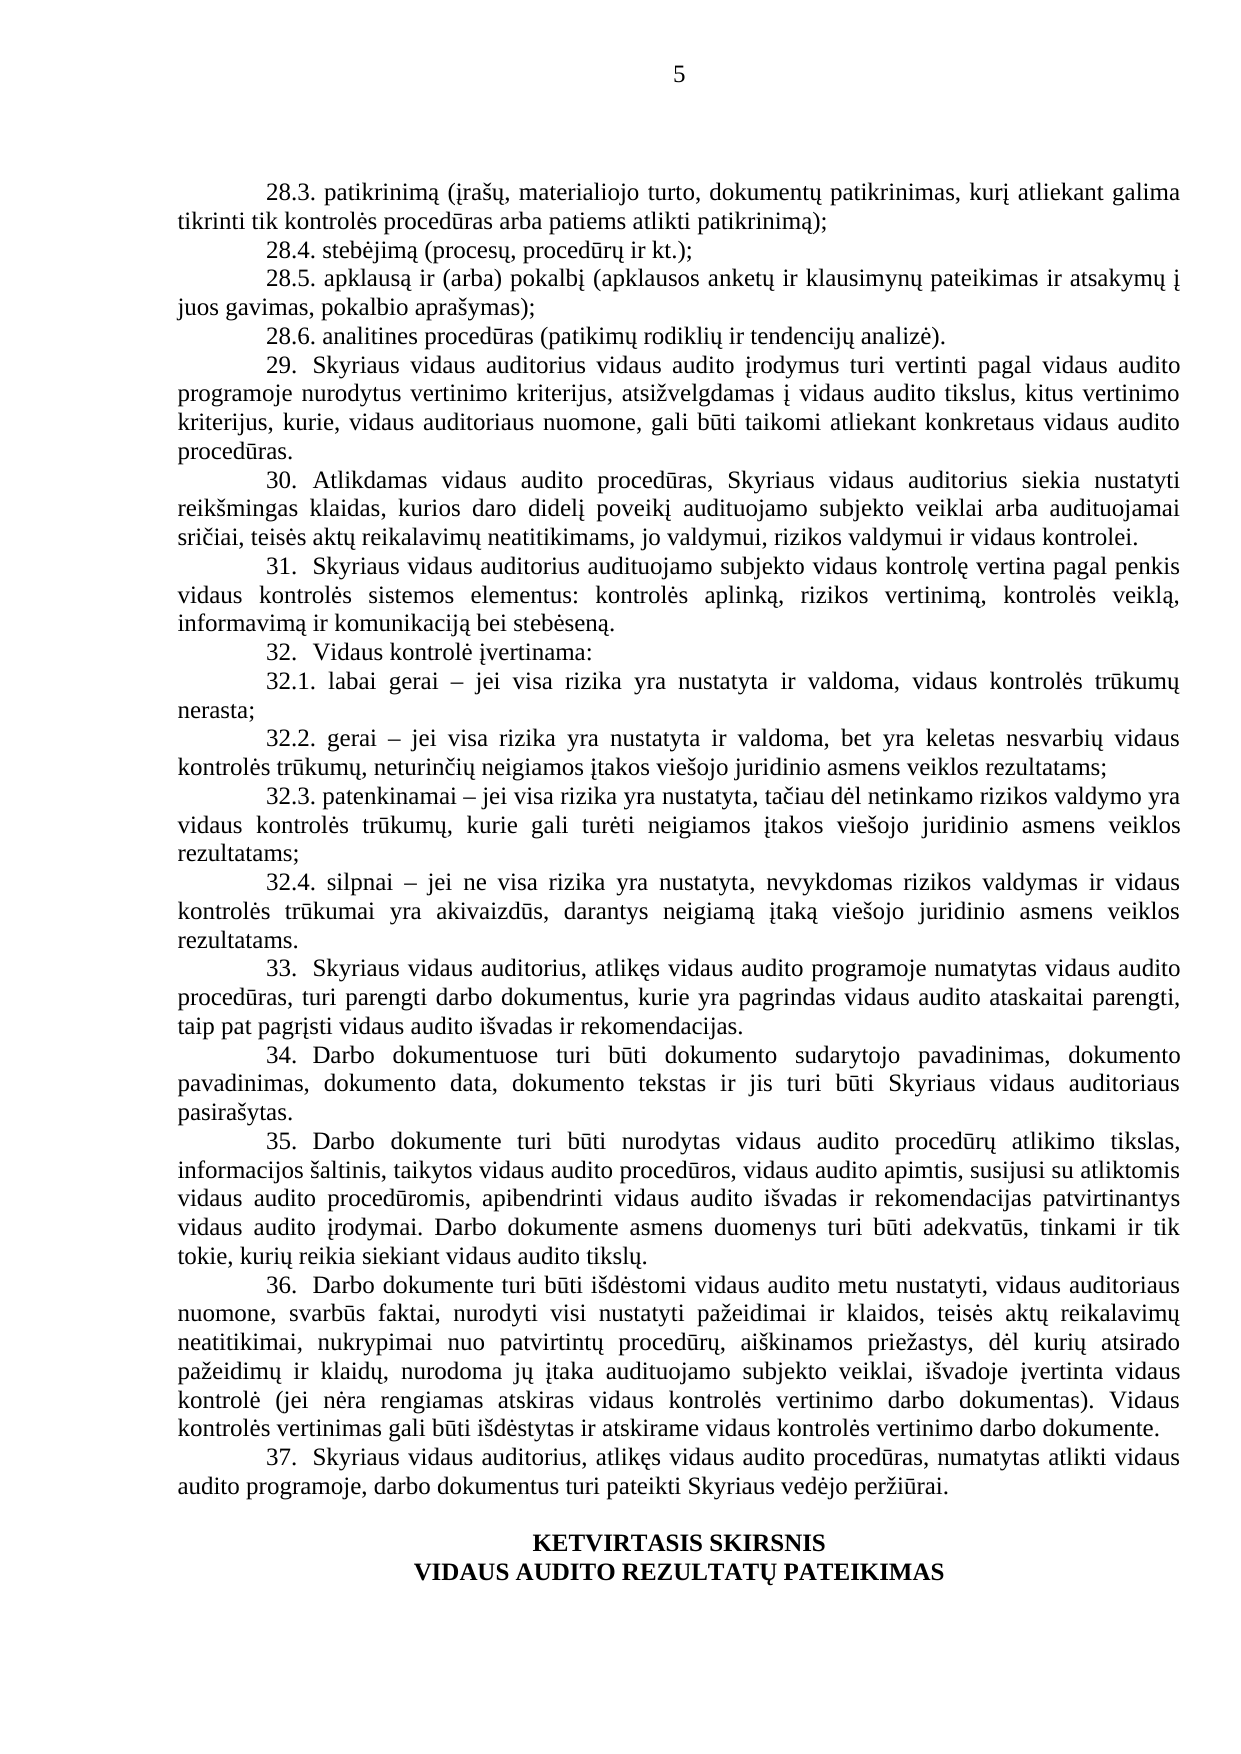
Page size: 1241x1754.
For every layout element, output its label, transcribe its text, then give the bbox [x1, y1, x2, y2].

text 28.5. apklausą ir (arba) pokalbį (apklausos anketų ir klausimynų pateikimas ir atsakymų į juos gavimas, pokalbio aprašymas); [177, 263, 1181, 321]
text 28.4. stebėjimą (procesų, procedūrų ir kt.); [177, 235, 1181, 263]
text 31. Skyriaus vidaus auditorius audituojamo subjekto vidaus kontrolę vertina pagal penkis vidaus kontrolės sistemos elementus: kontrolės aplinką, rizikos vertinimą, kontrolės veiklą, informavimą ir komunikaciją bei stebėseną. [177, 551, 1181, 637]
text 32.1. labai gerai – jei visa rizika yra nustatyta ir valdoma, vidaus kontrolės trūkumų nerasta; [177, 666, 1181, 723]
text 32.4. silpnai – jei ne visa rizika yra nustatyta, nevykdomas rizikos valdymas ir vidaus kontrolės trūkumai yra akivaizdūs, darantys neigiamą įtaką viešojo juridinio asmens veiklos rezultatams. [177, 867, 1181, 953]
text KETVIRTASIS SKIRSNIS [177, 1528, 1181, 1557]
text VIDAUS AUDITO REZULTATŲ PATEIKIMAS [177, 1557, 1181, 1586]
text 36. Darbo dokumente turi būti išdėstomi vidaus audito metu nustatyti, vidaus auditoriaus nuomone, svarbūs faktai, nurodyti visi nustatyti pažeidimai ir klaidos, teisės aktų reikalavimų neatitikimai, nukrypimai nuo patvirtintų procedūrų, aiškinamos priežastys, dėl kurių atsirado pažeidimų ir klaidų, nurodoma jų įtaka audituojamo subjekto veiklai, išvadoje įvertinta vidaus kontrolė (jei nėra rengiamas atskiras vidaus kontrolės vertinimo darbo dokumentas). Vidaus kontrolės vertinimas gali būti išdėstytas ir atskirame vidaus kontrolės vertinimo darbo dokumente. [177, 1270, 1181, 1442]
text 28.6. analitines procedūras (patikimų rodiklių ir tendencijų analizė). [177, 321, 1181, 350]
text 32.3. patenkinamai – jei visa rizika yra nustatyta, tačiau dėl netinkamo rizikos valdymo yra vidaus kontrolės trūkumų, kurie gali turėti neigiamos įtakos viešojo juridinio asmens veiklos rezultatams; [177, 781, 1181, 867]
text 33. Skyriaus vidaus auditorius, atlikęs vidaus audito programoje numatytas vidaus audito procedūras, turi parengti darbo dokumentus, kurie yra pagrindas vidaus audito ataskaitai parengti, taip pat pagrįsti vidaus audito išvadas ir rekomendacijas. [177, 953, 1181, 1040]
text 30. Atlikdamas vidaus audito procedūras, Skyriaus vidaus auditorius siekia nustatyti reikšmingas klaidas, kurios daro didelį poveikį audituojamo subjekto veiklai arba audituojamai sričiai, teisės aktų reikalavimų neatitikimams, jo valdymui, rizikos valdymui ir vidaus kontrolei. [177, 465, 1181, 551]
text 32. Vidaus kontrolė įvertinama: [177, 637, 1181, 666]
text 32.2. gerai – jei visa rizika yra nustatyta ir valdoma, bet yra keletas nesvarbių vidaus kontrolės trūkumų, neturinčių neigiamos įtakos viešojo juridinio asmens veiklos rezultatams; [177, 723, 1181, 781]
text 28.3. patikrinimą (įrašų, materialiojo turto, dokumentų patikrinimas, kurį atliekant galima tikrinti tik kontrolės procedūras arba patiems atlikti patikrinimą); [177, 177, 1181, 235]
text 35. Darbo dokumente turi būti nurodytas vidaus audito procedūrų atlikimo tikslas, informacijos šaltinis, taikytos vidaus audito procedūros, vidaus audito apimtis, susijusi su atliktomis vidaus audito procedūromis, apibendrinti vidaus audito išvadas ir rekomendacijas patvirtinantys vidaus audito įrodymai. Darbo dokumente asmens duomenys turi būti adekvatūs, tinkami ir tik tokie, kurių reikia siekiant vidaus audito tikslų. [177, 1126, 1181, 1270]
text 34. Darbo dokumentuose turi būti dokumento sudarytojo pavadinimas, dokumento pavadinimas, dokumento data, dokumento tekstas ir jis turi būti Skyriaus vidaus auditoriaus pasirašytas. [177, 1040, 1181, 1126]
text 37. Skyriaus vidaus auditorius, atlikęs vidaus audito procedūras, numatytas atlikti vidaus audito programoje, darbo dokumentus turi pateikti Skyriaus vedėjo peržiūrai. [177, 1442, 1181, 1500]
text 29. Skyriaus vidaus auditorius vidaus audito įrodymus turi vertinti pagal vidaus audito programoje nurodytus vertinimo kriterijus, atsižvelgdamas į vidaus audito tikslus, kitus vertinimo kriterijus, kurie, vidaus auditoriaus nuomone, gali būti taikomi atliekant konkretaus vidaus audito procedūras. [177, 350, 1181, 465]
